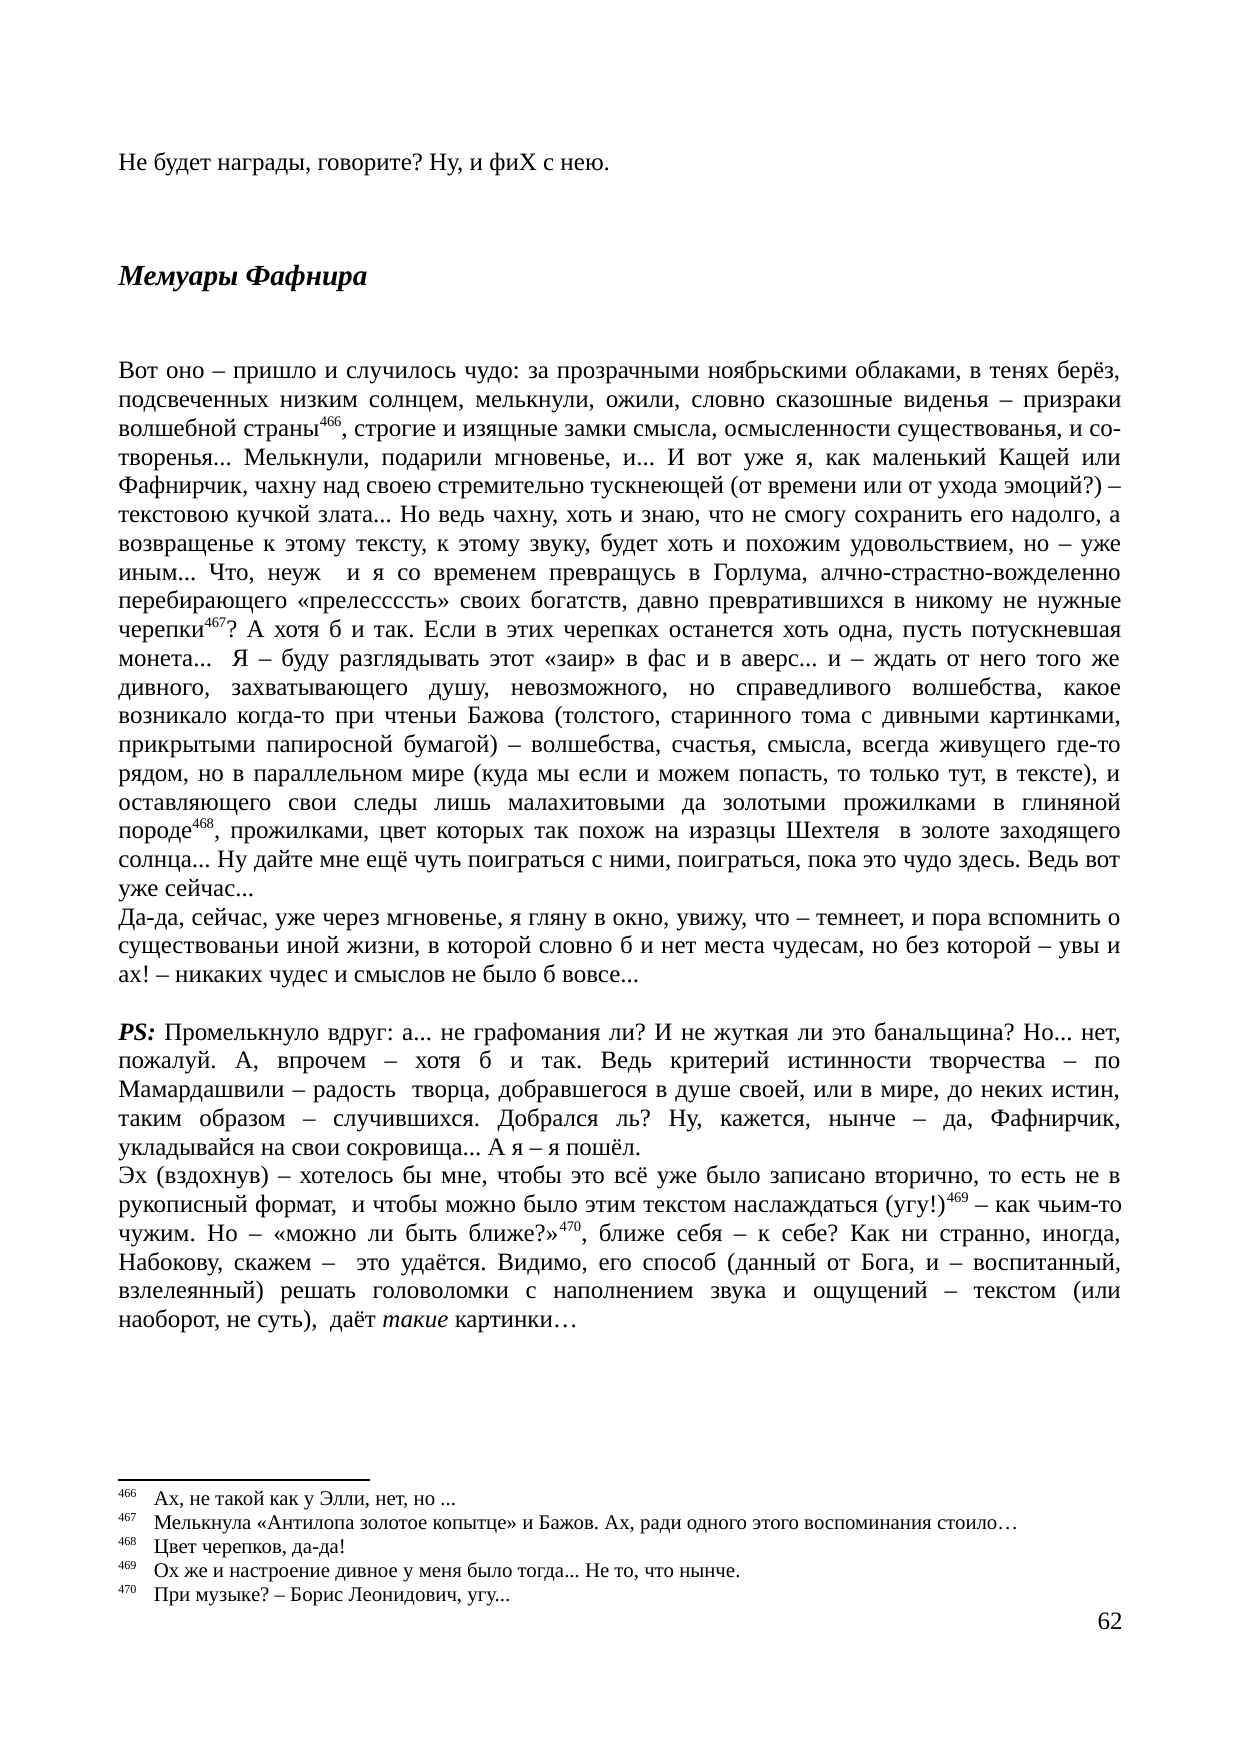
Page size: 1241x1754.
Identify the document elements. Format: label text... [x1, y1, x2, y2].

text Ах, не такой как у Элли, нет, но ... [118, 1486, 1122, 1510]
text Не будет награды, говорите? Ну, и фиХ с нею. [118, 147, 1122, 176]
text Мелькнула «Антилопа золотое копытце» и Бажов. Ах, ради одного этого воспоминания стоило… [118, 1510, 1122, 1534]
text Ох же и настроение дивное у меня было тогда... Не то, что нынче. [118, 1558, 1122, 1582]
text Вот оно – пришло и случилось чудо: за прозрачными ноябрьскими облаками, в тенях берёз, подсвеченных низким солнцем, мелькнули, ожили, словно сказошные виденья – призраки волшебной страны, строгие и изящные замки смысла, осмысленности существованья, и со-творенья... Мелькнули, подарили мгновенье, и... И вот уже я, как маленький Кащей или Фафнирчик, чахну над своею стремительно тускнеющей (от времени или от ухода эмоций?) – текстовою кучкой злата... Но ведь чахну, хоть и знаю, что не смогу сохранить его надолго, а возвращенье к этому тексту, к этому звуку, будет хоть и похожим удовольствием, но – уже иным... Что, неуж и я со временем превращусь в Горлума, алчно-страстно-вожделенно перебирающего «прелессссть» своих богатств, давно превратившихся в никому не нужные черепки? А хотя б и так. Если в этих черепках останется хоть одна, пусть потускневшая монета... Я – буду разглядывать этот «заир» в фас и в аверс... и – ждать от него того же дивного, захватывающего душу, невозможного, но справедливого волшебства, какое возникало когда-то при чтеньи Бажова (толстого, старинного тома с дивными картинками, прикрытыми папиросной бумагой) – волшебства, счастья, смысла, всегда живущего где-то рядом, но в параллельном мире (куда мы если и можем попасть, то только тут, в тексте), и оставляющего свои следы лишь малахитовыми да золотыми прожилками в глиняной породе, прожилками, цвет которых так похож на изразцы Шехтеля в золоте заходящего солнца... Ну дайте мне ещё чуть поиграться с ними, поиграться, пока это чудо здесь. Ведь вот уже сейчас... [118, 355, 1122, 902]
text При музыке? – Борис Леонидович, угу... [118, 1582, 1122, 1606]
text PS: Промелькнуло вдруг: а... не графомания ли? И не жуткая ли это банальщина? Но... нет, пожалуй. А, впрочем – хотя б и так. Ведь критерий истинности творчества – по Мамардашвили – радость творца, добравшегося в душе своей, или в мире, до неких истин, таким образом – случившихся. Добрался ль? Ну, кажется, нынче – да, Фафнирчик, укладывайся на свои сокровища... А я – я пошёл. [118, 1017, 1122, 1160]
text Цвет черепков, да-да! [118, 1534, 1122, 1558]
text Эх (вздохнув) – хотелось бы мне, чтобы это всё уже было записано вторично, то есть не в рукописный формат, и чтобы можно было этим текстом наслаждаться (угу!) – как чьим-то чужим. Но – «можно ли быть ближе?», ближе себя – к себе? Как ни странно, иногда, Набокову, скажем – это удаётся. Видимо, его способ (данный от Бога, и – воспитанный, взлелеянный) решать головоломки с наполнением звука и ощущений – текстом (или наоборот, не суть), даёт такие картинки… [118, 1160, 1122, 1333]
subtitle Мемуары Фафнира [118, 258, 1122, 292]
text Да-да, сейчас, уже через мгновенье, я гляну в окно, увижу, что – темнеет, и пора вспомнить о существованьи иной жизни, в которой словно б и нет места чудесам, но без которой – увы и ах! – никаких чудес и смыслов не было б вовсе... [118, 902, 1122, 988]
